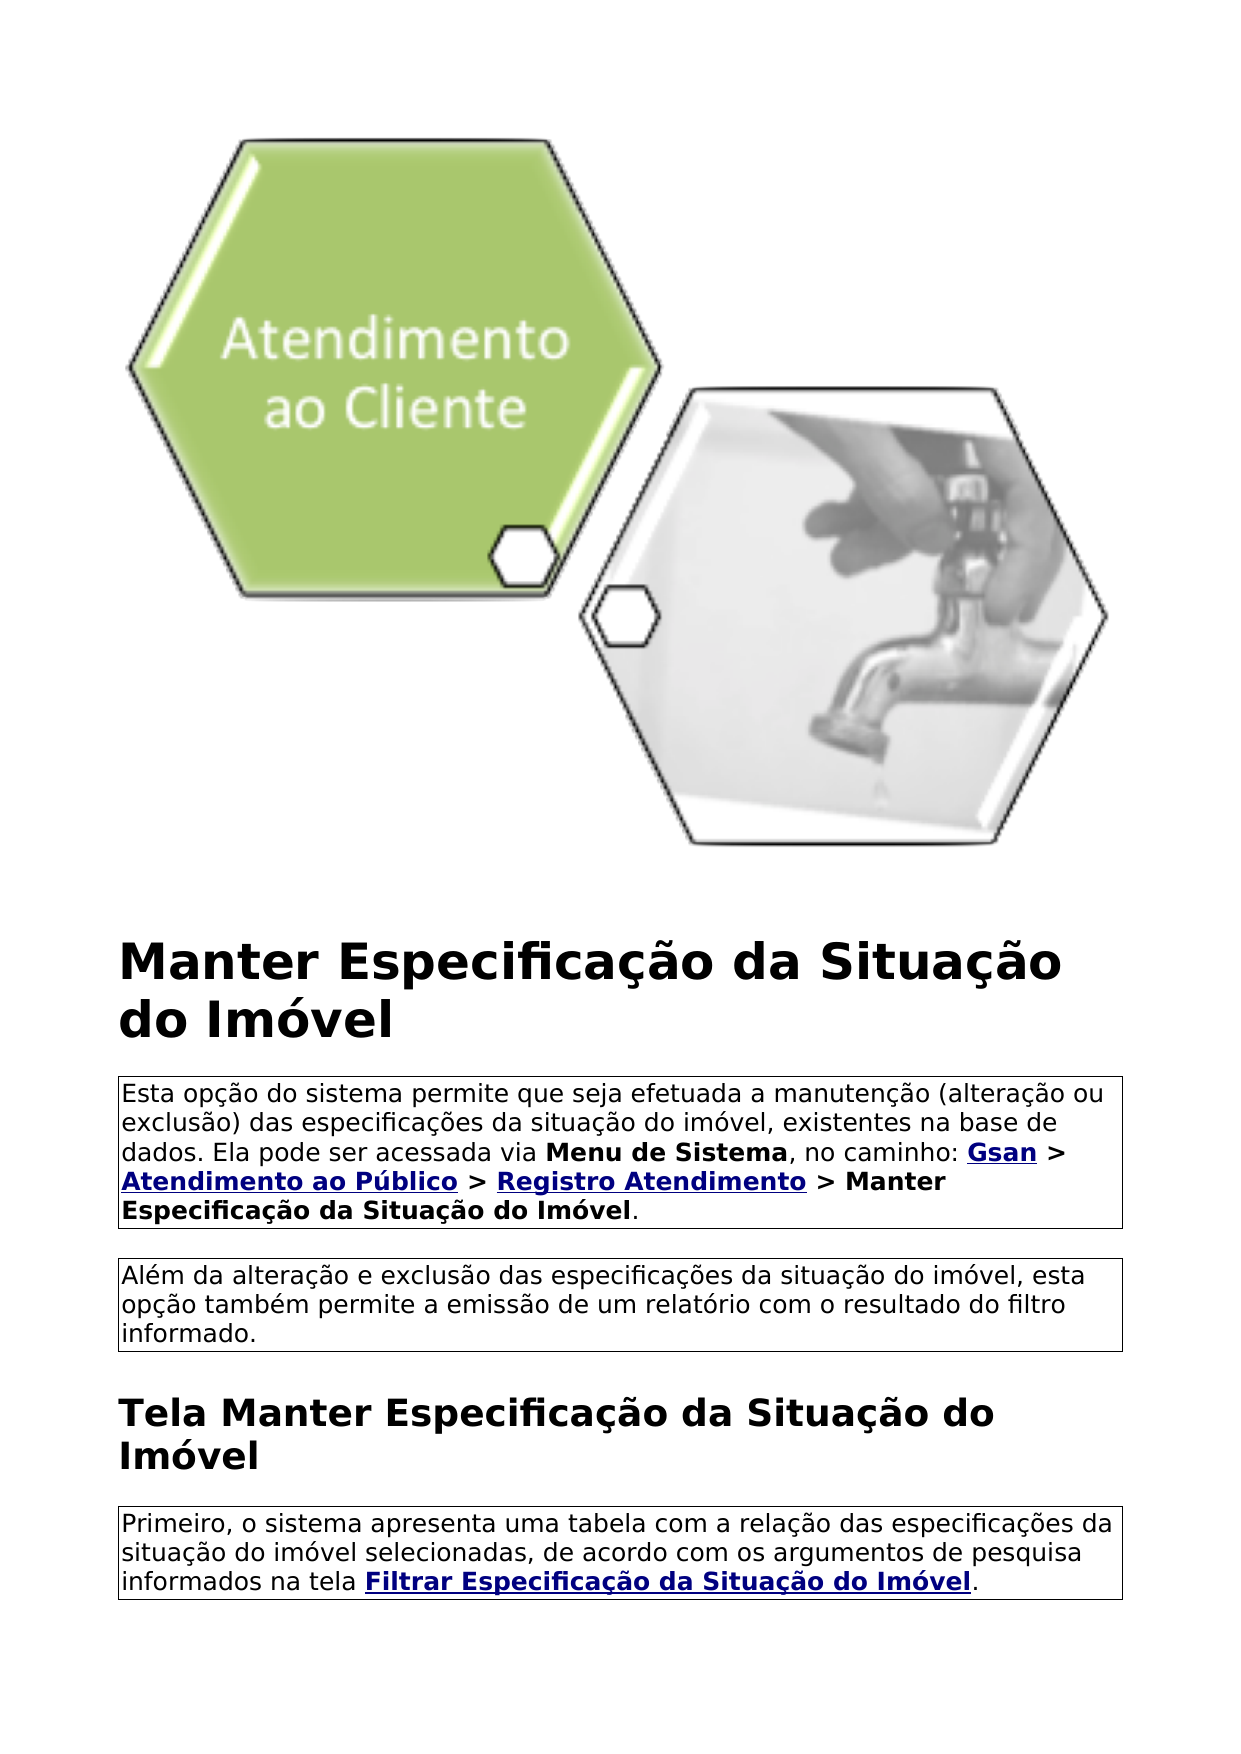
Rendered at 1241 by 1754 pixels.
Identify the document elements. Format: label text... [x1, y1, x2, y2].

table_header Primeiro, o sistema apresenta uma tabela com a relação das especificações da situação do imóvel selecionadas, de acordo com os argumentos de pesquisa informados na tela Filtrar Especificação da Situação do Imóvel. [119, 1507, 1122, 1599]
subtitle Manter Especificação da Situação do Imóvel [118, 933, 1122, 1049]
table_header Esta opção do sistema permite que seja efetuada a manutenção (alteração ou exclusão) das especificações da situação do imóvel, existentes na base de dados. Ela pode ser acessada via Menu de Sistema, no caminho: Gsan > Atendimento ao Público > Registro Atendimento > Manter Especificação da Situação do Imóvel. [119, 1077, 1122, 1228]
table_header Além da alteração e exclusão das especificações da situação do imóvel, esta opção também permite a emissão de um relatório com o resultado do filtro informado. [119, 1259, 1122, 1351]
picture [118, 118, 1123, 866]
subtitle Tela Manter Especificação da Situação do Imóvel [118, 1391, 1122, 1478]
